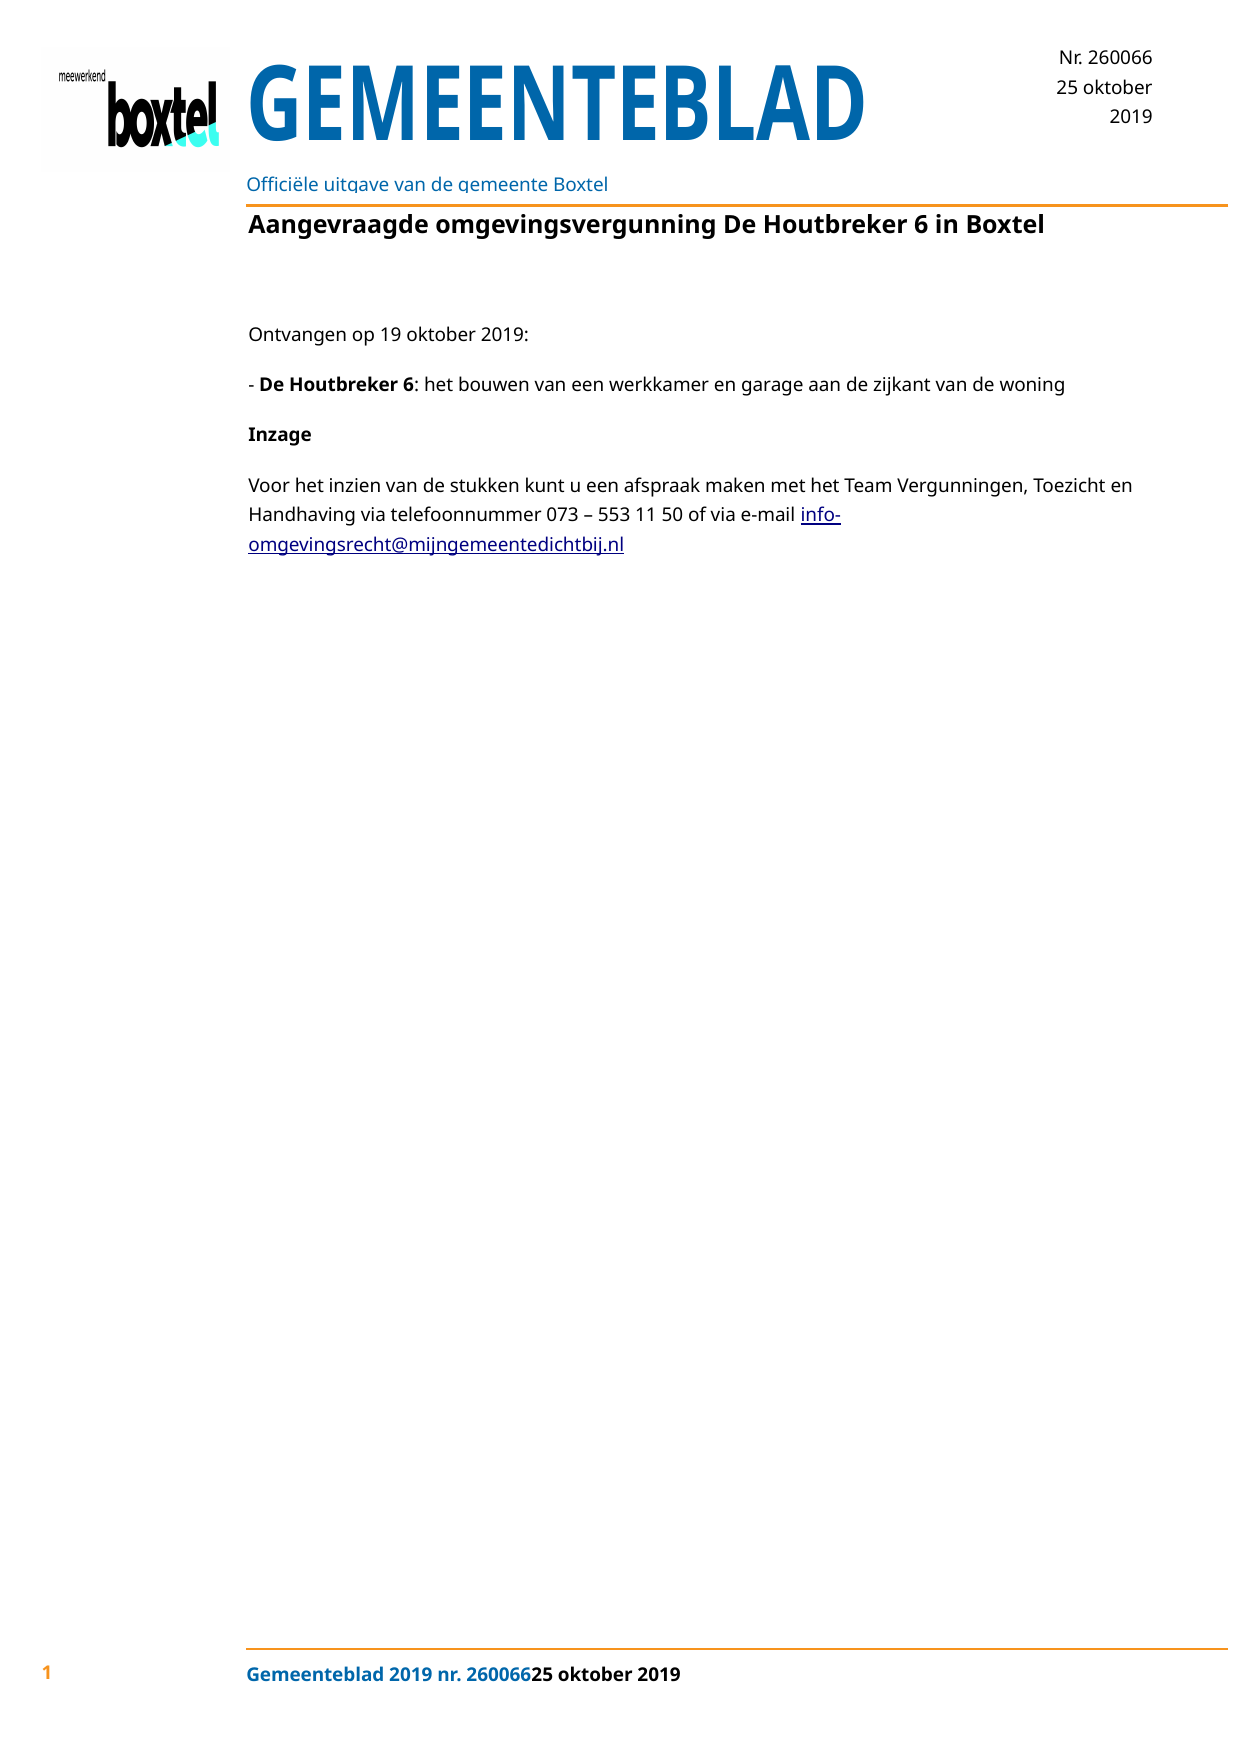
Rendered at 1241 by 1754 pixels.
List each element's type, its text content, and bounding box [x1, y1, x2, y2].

picture [41, 47, 231, 172]
text Ontvangen op 19 oktober 2019: [248, 321, 1152, 346]
text - De Houtbreker 6: het bouwen van een werkkamer en garage aan de zijkant van de woning [248, 371, 1152, 397]
text Aangevraagde omgevingsvergunning De Houtbreker 6 in Boxtel [248, 207, 1152, 241]
text Voor het inzien van de stukken kunt u een afspraak maken met het Team Vergunningen, Toezicht en Handhaving via telefoonnummer 073 – 553 11 50 of via e-mail info-omgevingsrecht@mijngemeentedichtbij.nl [248, 472, 1152, 557]
text Inzage [248, 422, 1152, 447]
